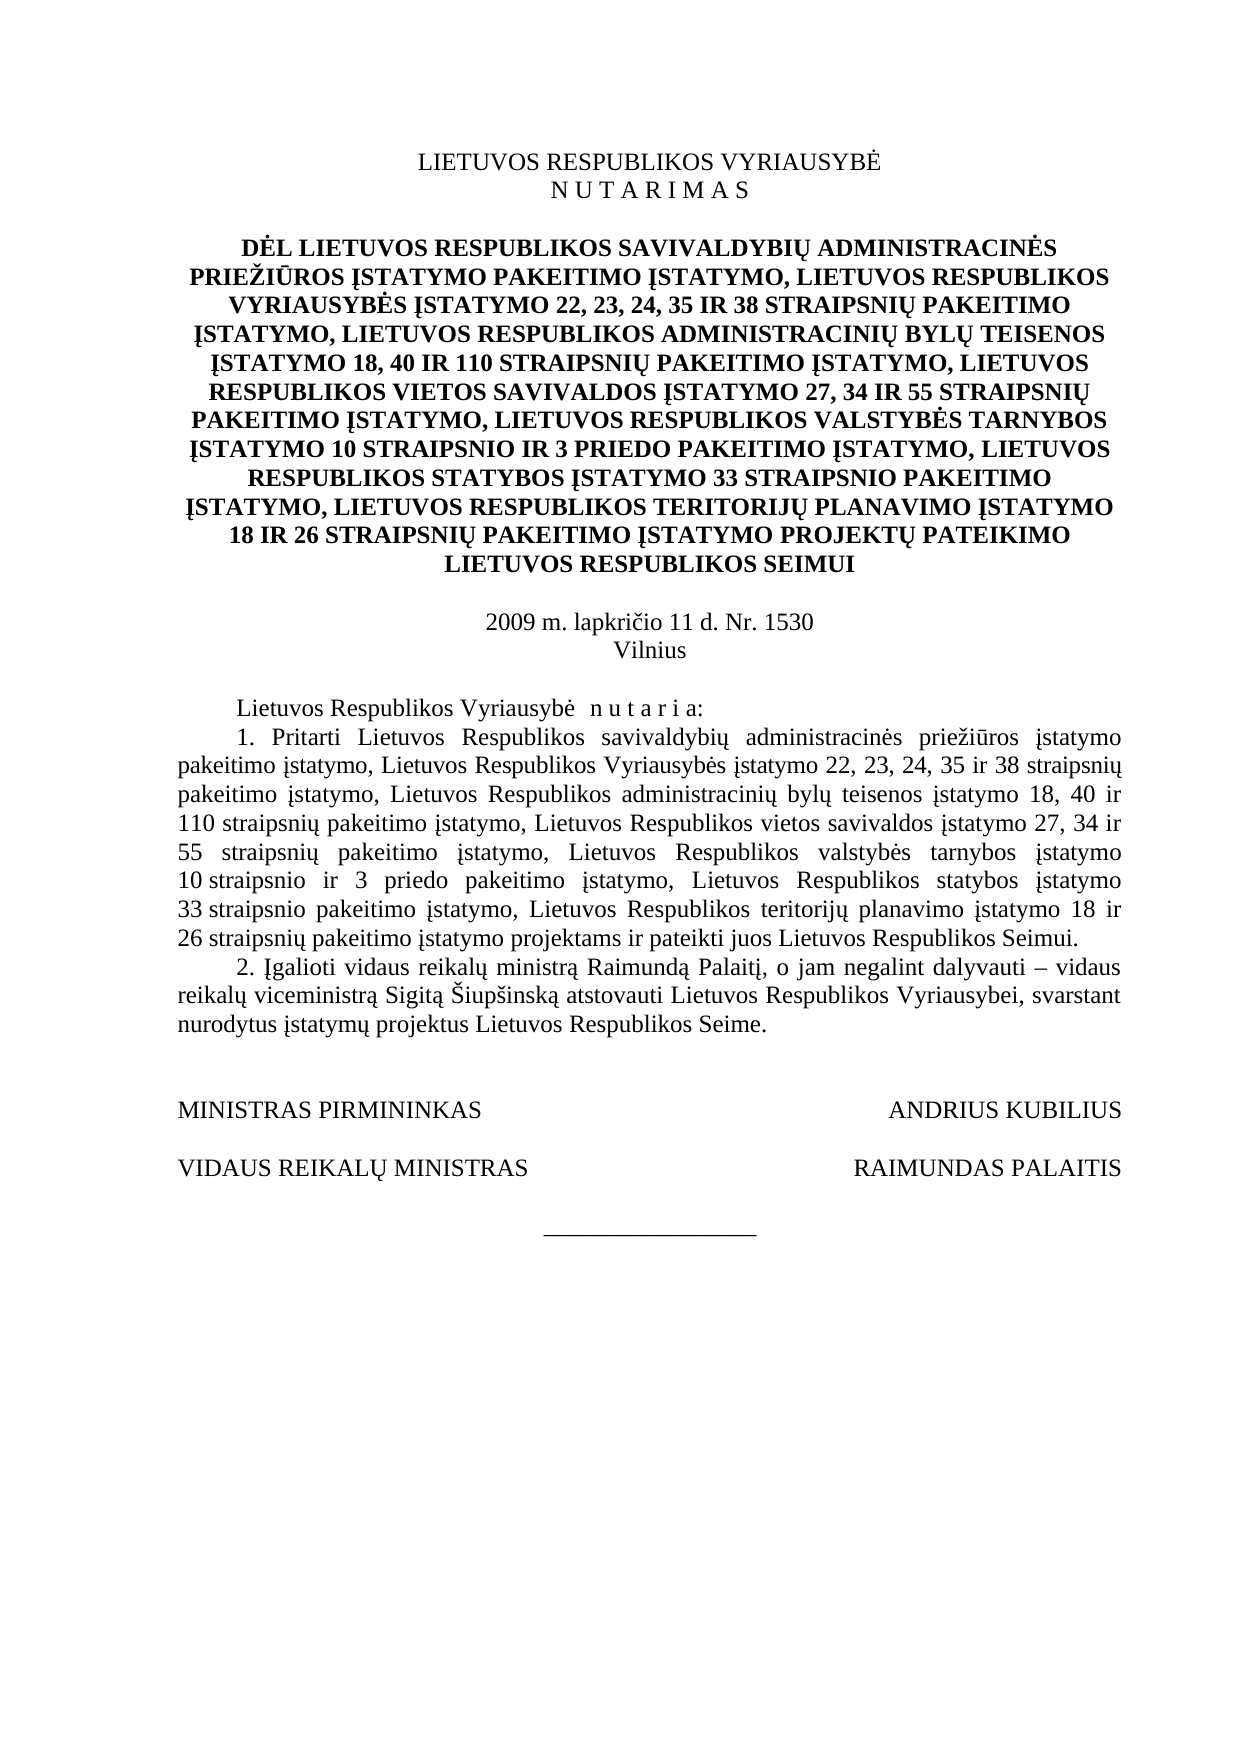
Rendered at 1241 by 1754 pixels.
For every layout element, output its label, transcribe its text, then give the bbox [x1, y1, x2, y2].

text VIDAUS REIKALŲ MINISTRAS RAIMUNDAS PALAITIS [177, 1153, 1122, 1182]
text MINISTRAS PIRMININKAS ANDRIUS KUBILIUS [177, 1096, 1122, 1124]
text DĖL LIETUVOS RESPUBLIKOS savivaldybių administracinės priežiūros įstatymo pakeitimo ĮSTATYMO, LIETUVOS RESPUBLIKOS VYRIAUSYBĖS ĮSTATYMO 22, 23, 24, 35 IR 38 STRAIPSNIŲ PAKEITIMO ĮSTATYMO, Lietuvos Respublikos ADMINISTRACINIŲ BYLŲ TEISENOS ĮSTATYMO 18, 40 IR 110 STRAIPSNIŲ PAKEITIMO ĮSTATYMO, Lietuvos Respublikos VIETOS SAVIVALDOS ĮSTATYMO 27, 34 IR 55 STRAIPSNIŲ PAKEITIMO ĮSTATYMO, Lietuvos Respublikos VALSTYBĖS TARNYBOS ĮSTATYMO 10 STRAIPSNIO IR 3 PRIEDO PAKEITIMO ĮSTATYMO, Lietuvos Respublikos statybos įstatymo 33 straipsnio pakeitimo įstatymo, Lietuvos Respublikos teritorijų planavimo įstatymo 18 ir 26 straipsnių pakeitimo įstatymo projektŲ pateikimo lietuvos respublikos seimui [177, 233, 1122, 578]
text _________________ [177, 1211, 1122, 1239]
text NUTARIMAS [177, 176, 1122, 204]
text Lietuvos Respublikos Vyriausybė nutaria: [177, 693, 1122, 722]
text 1. Pritarti Lietuvos Respublikos savivaldybių administracinės priežiūros įstatymo pakeitimo įstatymo, Lietuvos Respublikos Vyriausybės įstatymo 22, 23, 24, 35 ir 38 straipsnių pakeitimo įstatymo, Lietuvos Respublikos administracinių bylų teisenos įstatymo 18, 40 ir 110 straipsnių pakeitimo įstatymo, Lietuvos Respublikos vietos savivaldos įstatymo 27, 34 ir 55 straipsnių pakeitimo įstatymo, Lietuvos Respublikos valstybės tarnybos įstatymo 10 straipsnio ir 3 priedo pakeitimo įstatymo, Lietuvos Respublikos statybos įstatymo 33 straipsnio pakeitimo įstatymo, Lietuvos Respublikos teritorijų planavimo įstatymo 18 ir 26 straipsnių pakeitimo įstatymo projektams ir pateikti juos Lietuvos Respublikos Seimui. [177, 722, 1122, 952]
text 2. Įgalioti vidaus reikalų ministrą Raimundą Palaitį, o jam negalint dalyvauti – vidaus reikalų viceministrą Sigitą Šiupšinską atstovauti Lietuvos Respublikos Vyriausybei, svarstant nurodytus įstatymų projektus Lietuvos Respublikos Seime. [177, 952, 1122, 1038]
text 2009 m. lapkričio 11 d. Nr. 1530 [177, 607, 1122, 636]
text Vilnius [177, 636, 1122, 664]
text Lietuvos Respublikos Vyriausybė [177, 147, 1122, 176]
